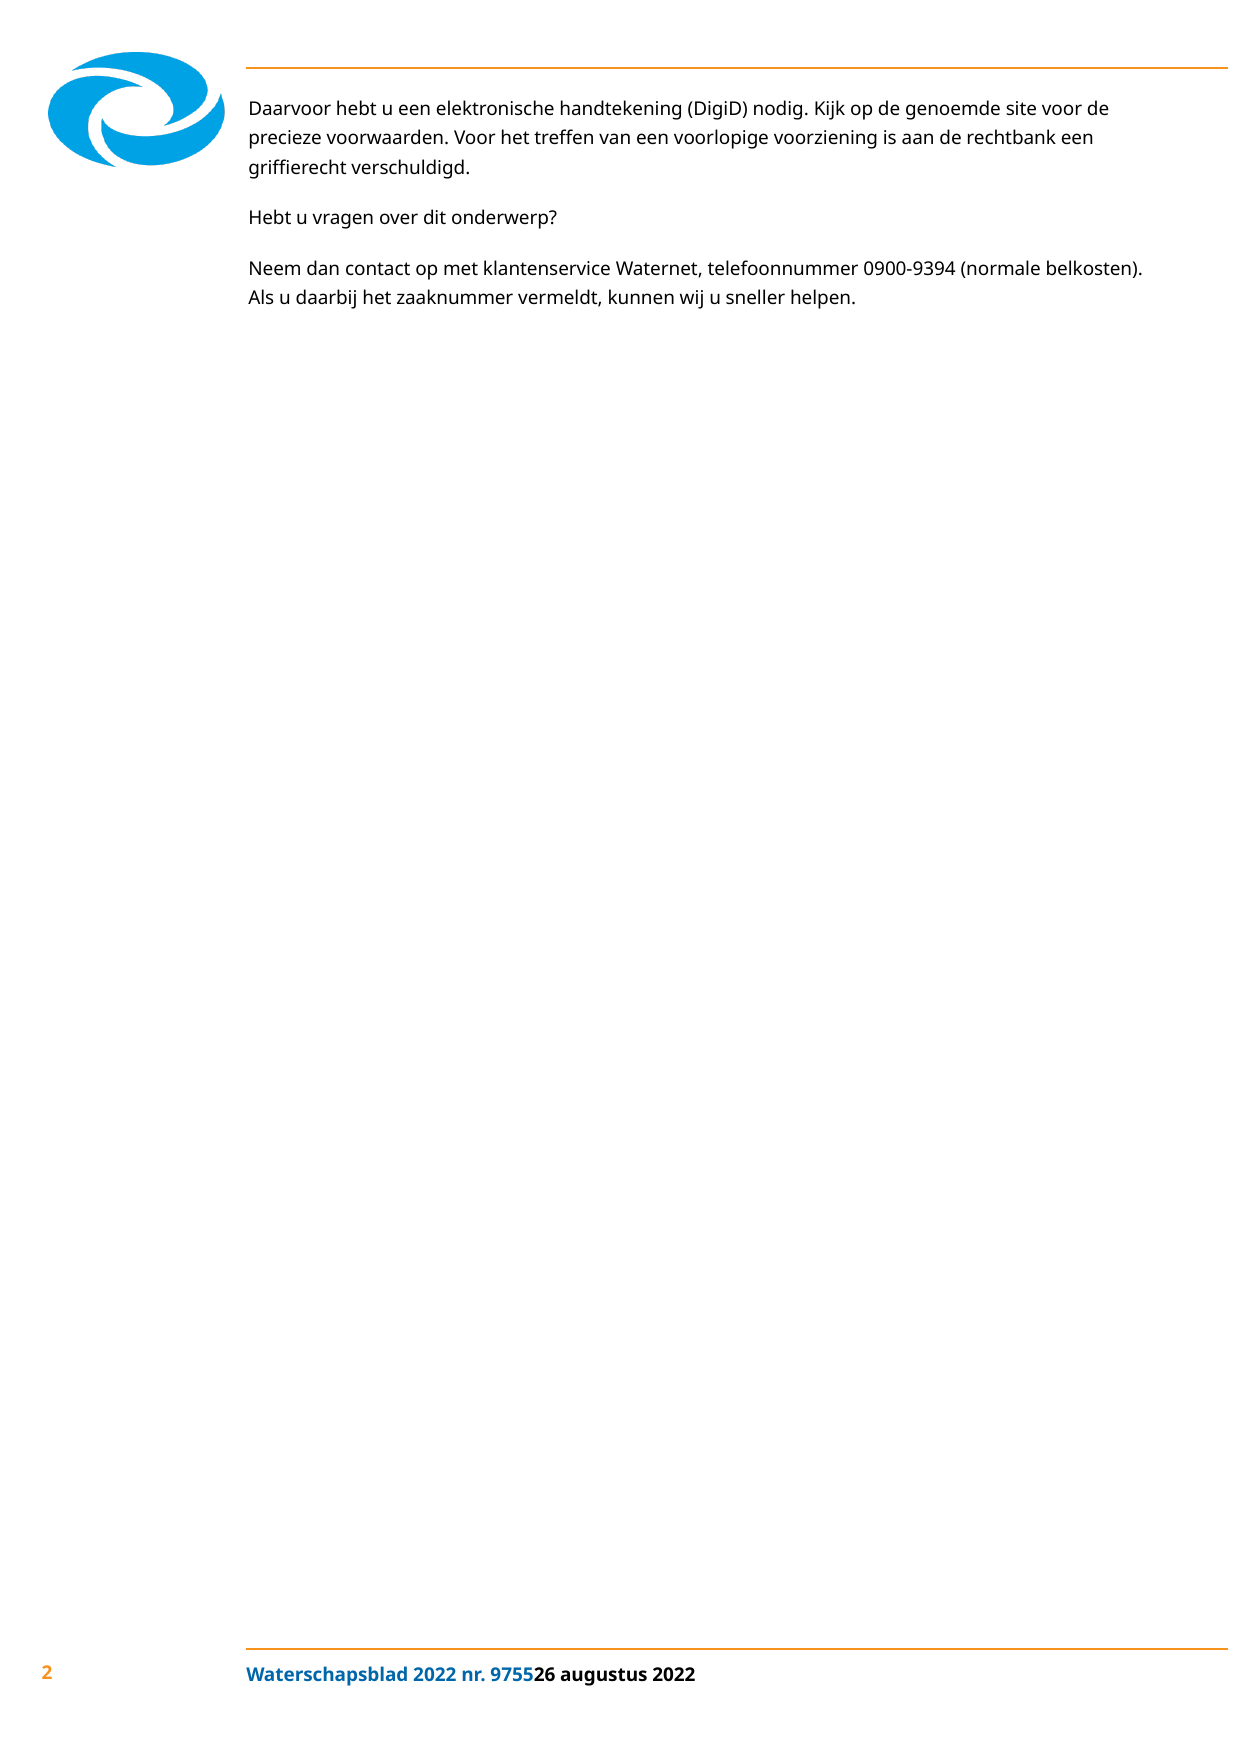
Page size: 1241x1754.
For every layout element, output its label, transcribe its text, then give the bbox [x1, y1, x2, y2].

picture [41, 47, 231, 172]
text Hebt u vragen over dit onderwerp? [248, 204, 1152, 230]
text Neem dan contact op met klantenservice Waternet, telefoonnummer 0900-9394 (normale belkosten). Als u daarbij het zaaknummer vermeldt, kunnen wij u sneller helpen. [248, 255, 1152, 310]
text Daarvoor hebt u een elektronische handtekening (DigiD) nodig. Kijk op de genoemde site voor de precieze voorwaarden. Voor het treffen van een voorlopige voorziening is aan de rechtbank een griffierecht verschuldigd. [248, 95, 1152, 180]
